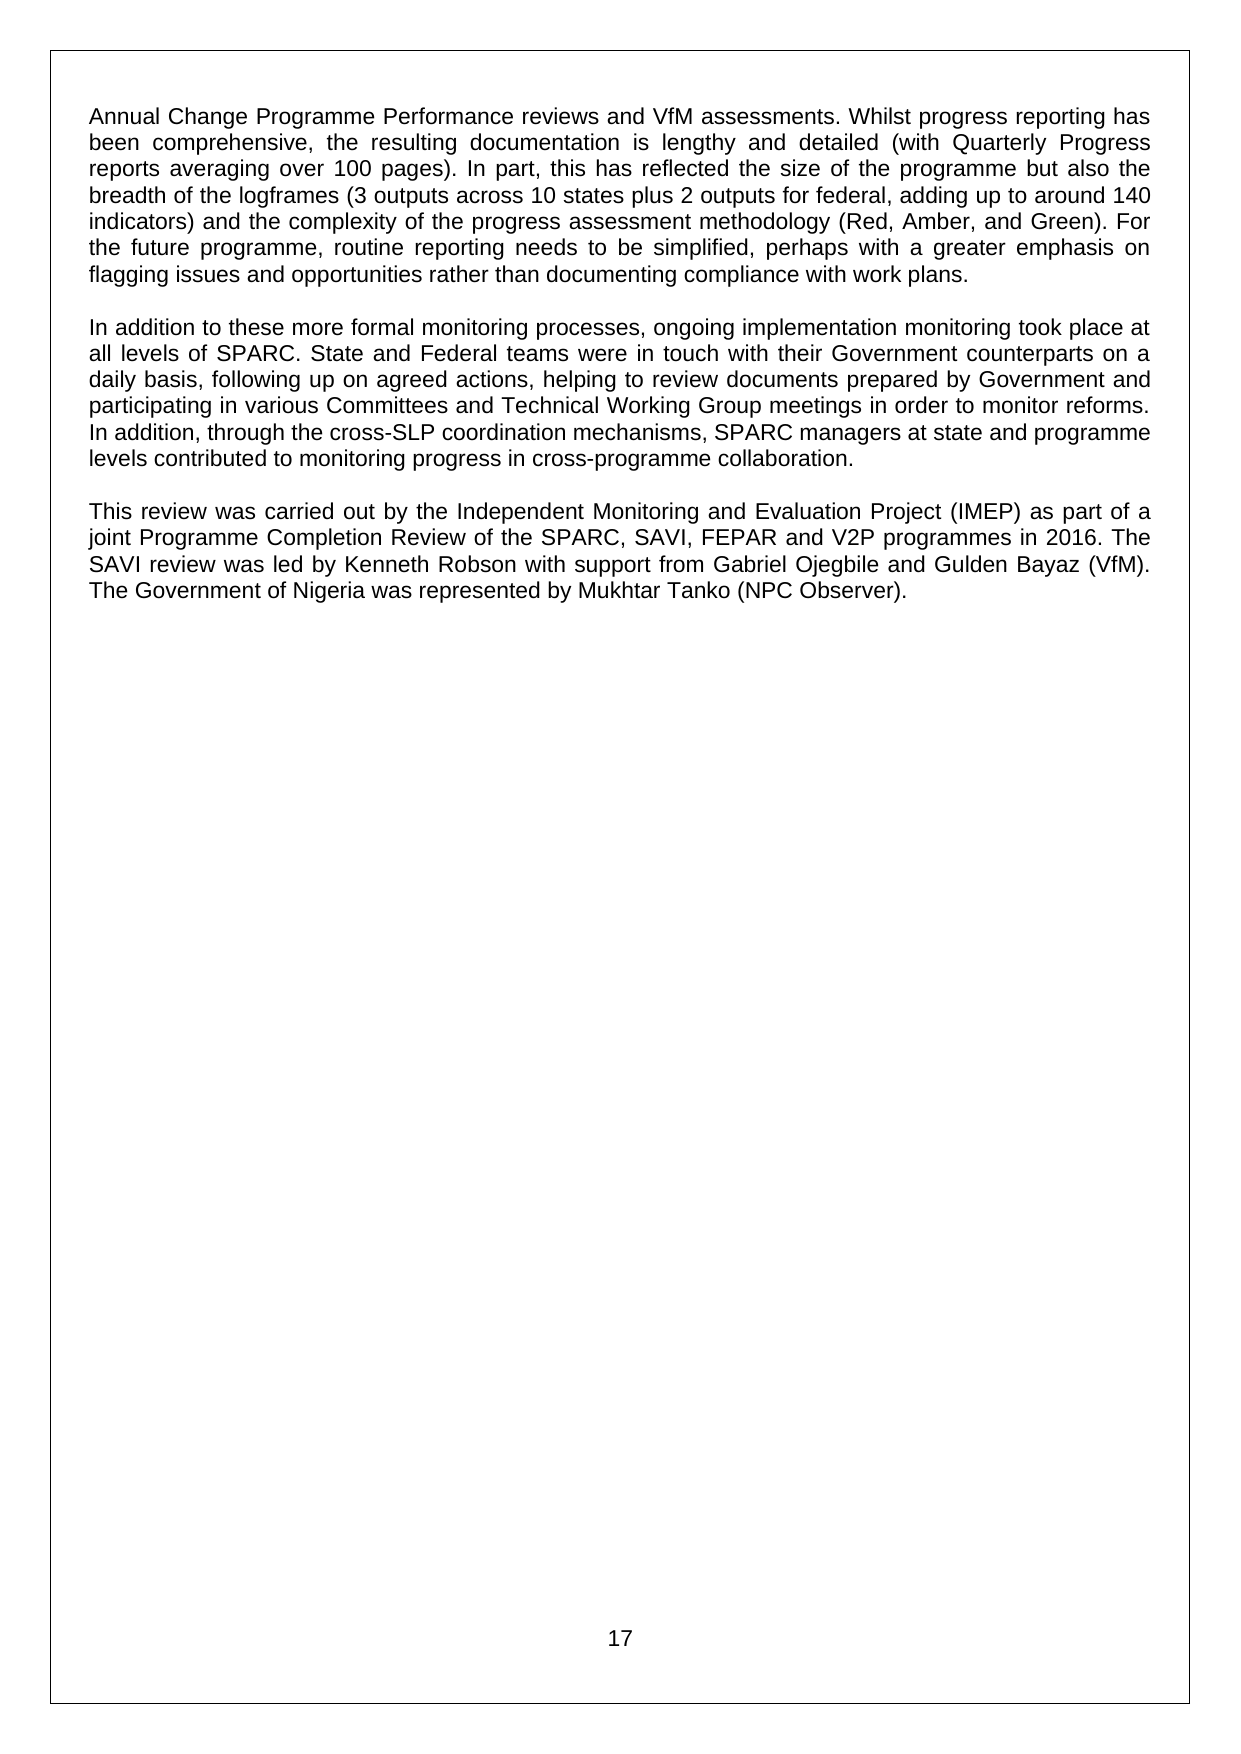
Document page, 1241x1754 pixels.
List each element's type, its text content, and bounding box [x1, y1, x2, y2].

text In addition to these more formal monitoring processes, ongoing implementation monitoring took place at all levels of SPARC. State and Federal teams were in touch with their Government counterparts on a daily basis, following up on agreed actions, helping to review documents prepared by Government and participating in various Committees and Technical Working Group meetings in order to monitor reforms. In addition, through the cross-SLP coordination mechanisms, SPARC managers at state and programme levels contributed to monitoring progress in cross-programme collaboration. [89, 313, 1152, 472]
text This review was carried out by the Independent Monitoring and Evaluation Project (IMEP) as part of a joint Programme Completion Review of the SPARC, SAVI, FEPAR and V2P programmes in 2016. The SAVI review was led by Kenneth Robson with support from Gabriel Ojegbile and Gulden Bayaz (VfM). The Government of Nigeria was represented by Mukhtar Tanko (NPC Observer). [89, 498, 1152, 603]
text Annual Change Programme Performance reviews and VfM assessments. Whilst progress reporting has been comprehensive, the resulting documentation is lengthy and detailed (with Quarterly Progress reports averaging over 100 pages). In part, this has reflected the size of the programme but also the breadth of the logframes (3 outputs across 10 states plus 2 outputs for federal, adding up to around 140 indicators) and the complexity of the progress assessment methodology (Red, Amber, and Green). For the future programme, routine reporting needs to be simplified, perhaps with a greater emphasis on flagging issues and opportunities rather than documenting compliance with work plans. [89, 103, 1152, 287]
